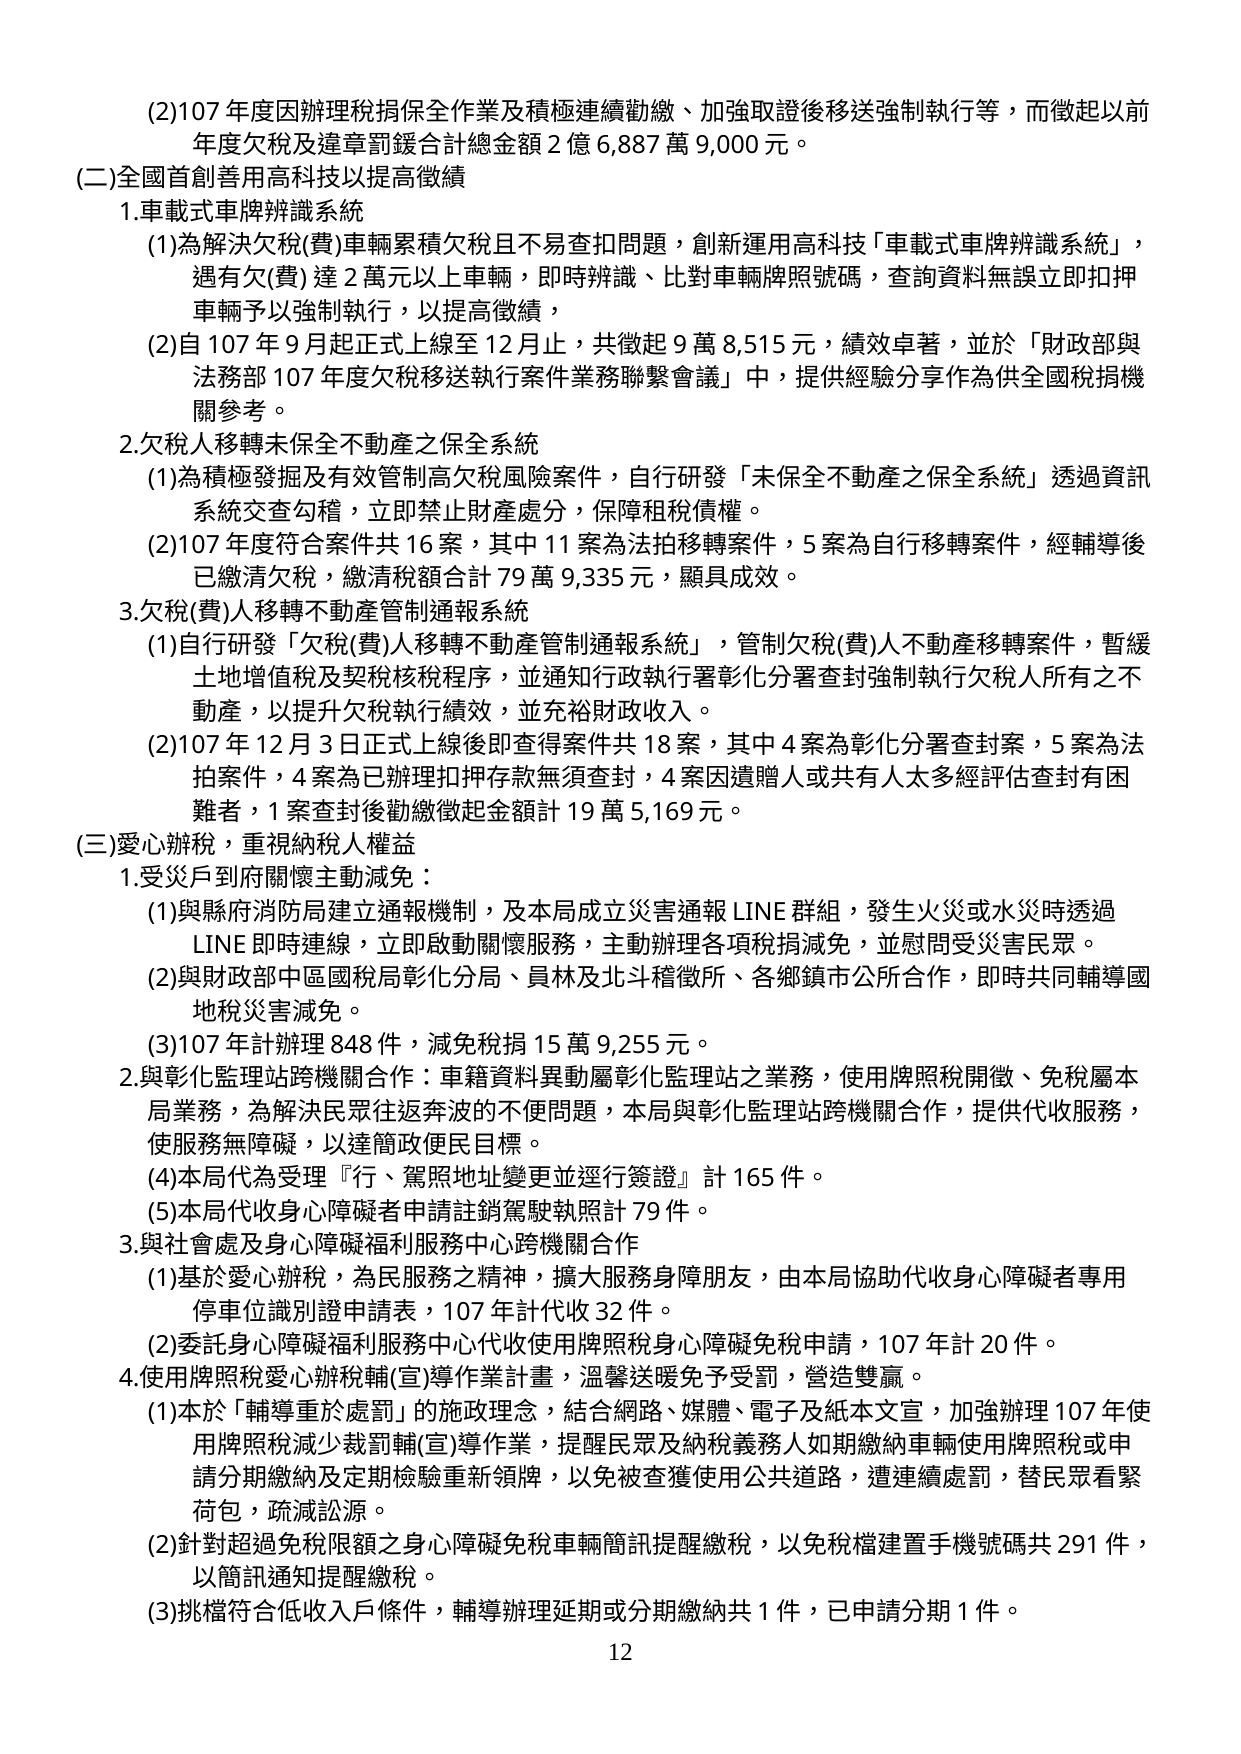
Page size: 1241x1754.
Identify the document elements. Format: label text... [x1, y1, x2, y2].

text (3)107年計辦理848件，減免稅捐15萬9,255元。 [148, 1027, 1152, 1060]
text (3)挑檔符合低收入戶條件，輔導辦理延期或分期繳納共1件，已申請分期1件。 [148, 1593, 1152, 1627]
text 3.與社會處及身心障礙福利服務中心跨機關合作 [118, 1227, 1152, 1260]
text (1)基於愛心辦稅，為民服務之精神，擴大服務身障朋友，由本局協助代收身心障礙者專用停車位識別證申請表，107年計代收32件。 [148, 1260, 1152, 1327]
text 1.受災戶到府關懷主動減免： [118, 860, 1152, 893]
text (三)愛心辦稅，重視納稅人權益 [76, 827, 1152, 860]
text (4)本局代為受理『行、駕照地址變更並逕行簽證』計165件。 [148, 1160, 1152, 1193]
text 3.欠稅(費)人移轉不動產管制通報系統 [118, 593, 1152, 627]
text (5)本局代收身心障礙者申請註銷駕駛執照計79件。 [148, 1193, 1152, 1227]
text (1)與縣府消防局建立通報機制，及本局成立災害通報LINE群組，發生火災或水災時透過LINE即時連線，立即啟動關懷服務，主動辦理各項稅捐減免，並慰問受災害民眾。 [148, 893, 1152, 960]
text (2)107年12月3日正式上線後即查得案件共18案，其中4案為彰化分署查封案，5案為法拍案件，4案為已辦理扣押存款無須查封，4案因遺贈人或共有人太多經評估查封有困難者，1案查封後勸繳徵起金額計19萬5,169元。 [148, 727, 1152, 827]
text (2)委託身心障礙福利服務中心代收使用牌照稅身心障礙免稅申請，107年計20件。 [148, 1327, 1152, 1360]
text 4.使用牌照稅愛心辦稅輔(宣)導作業計畫，溫馨送暖免予受罰，營造雙贏。 [118, 1360, 1152, 1393]
text (1)為解決欠稅(費)車輛累積欠稅且不易查扣問題，創新運用高科技「車載式車牌辨識系統」，遇有欠(費) 達2萬元以上車輛，即時辨識、比對車輛牌照號碼，查詢資料無誤立即扣押車輛予以強制執行，以提高徵績， [148, 227, 1152, 327]
text (1)自行研發「欠稅(費)人移轉不動產管制通報系統」，管制欠稅(費)人不動產移轉案件，暫緩土地增值稅及契稅核稅程序，並通知行政執行署彰化分署查封強制執行欠稅人所有之不動產，以提升欠稅執行績效，並充裕財政收入。 [148, 627, 1152, 727]
text (1)為積極發掘及有效管制高欠稅風險案件，自行研發「未保全不動產之保全系統」透過資訊系統交查勾稽，立即禁止財產處分，保障租稅債權。 [148, 460, 1152, 527]
text (1)本於「輔導重於處罰」的施政理念，結合網路、媒體、電子及紙本文宣，加強辦理107年使用牌照稅減少裁罰輔(宣)導作業，提醒民眾及納稅義務人如期繳納車輛使用牌照稅或申請分期繳納及定期檢驗重新領牌，以免被查獲使用公共道路，遭連續處罰，替民眾看緊荷包，疏減訟源。 [148, 1393, 1152, 1527]
text (二)全國首創善用高科技以提高徵績 [76, 160, 1152, 193]
text 2.欠稅人移轉未保全不動產之保全系統 [118, 427, 1152, 460]
text (2)與財政部中區國稅局彰化分局、員林及北斗稽徵所、各鄉鎮市公所合作，即時共同輔導國地稅災害減免。 [148, 960, 1152, 1027]
text 2.與彰化監理站跨機關合作：車籍資料異動屬彰化監理站之業務，使用牌照稅開徵、免稅屬本局業務，為解決民眾往返奔波的不便問題，本局與彰化監理站跨機關合作，提供代收服務，使服務無障礙，以達簡政便民目標。 [118, 1060, 1152, 1160]
text (2)107年度因辦理稅捐保全作業及積極連續勸繳、加強取證後移送強制執行等，而徵起以前年度欠稅及違章罰鍰合計總金額2億6,887萬9,000元。 [148, 93, 1152, 160]
text (2)自107年9月起正式上線至12月止，共徵起9萬8,515元，績效卓著，並於「財政部與法務部107年度欠稅移送執行案件業務聯繫會議」中，提供經驗分享作為供全國稅捐機關參考。 [148, 327, 1152, 427]
text (2)針對超過免稅限額之身心障礙免稅車輛簡訊提醒繳稅，以免稅檔建置手機號碼共291件，以簡訊通知提醒繳稅。 [148, 1527, 1152, 1593]
text 1.車載式車牌辨識系統 [118, 193, 1152, 227]
text (2)107年度符合案件共16案，其中11案為法拍移轉案件，5案為自行移轉案件，經輔導後已繳清欠稅，繳清稅額合計79萬9,335元，顯具成效。 [148, 527, 1152, 593]
